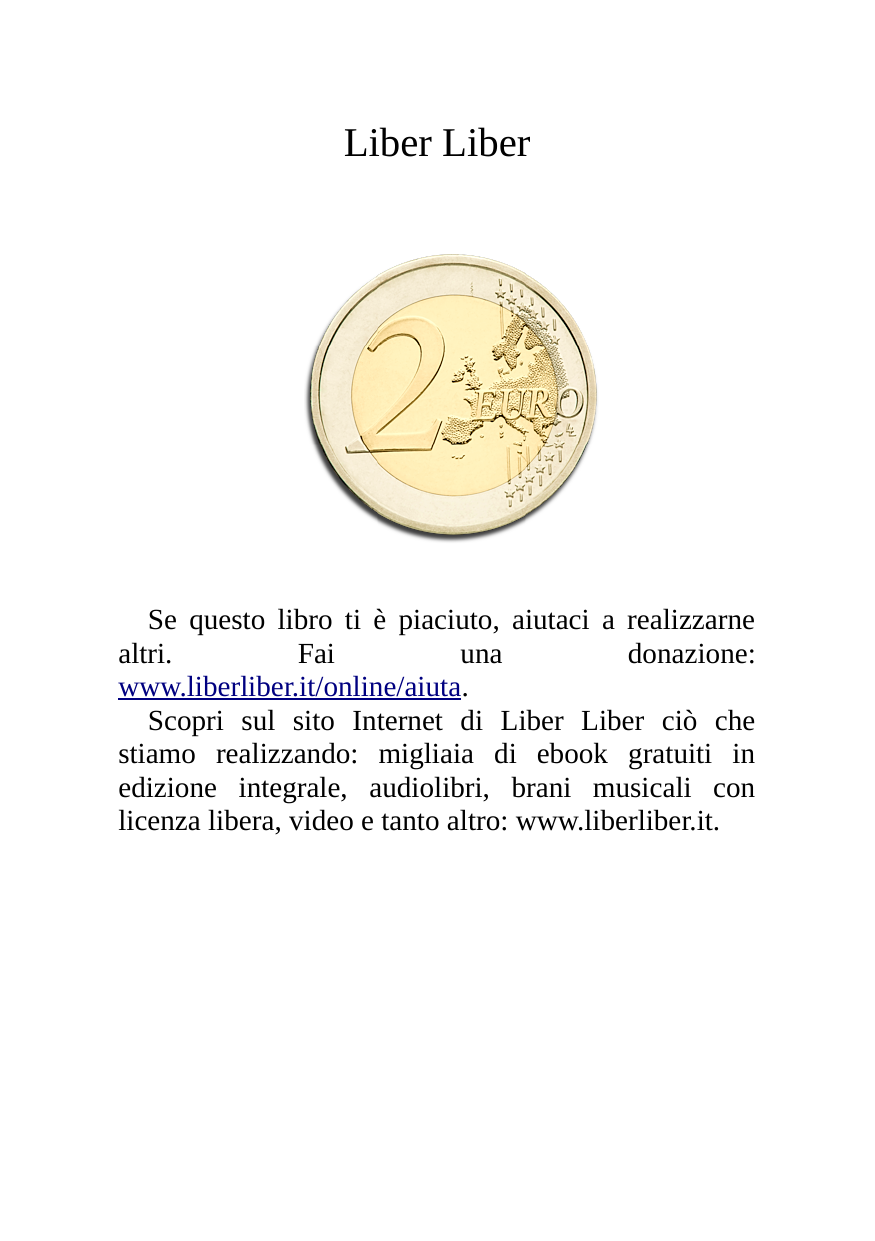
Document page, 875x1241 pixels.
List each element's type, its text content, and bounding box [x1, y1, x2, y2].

subtitle Liber Liber [118, 118, 756, 165]
text Scopri sul sito Internet di Liber Liber ciò che stiamo realizzando: migliaia di ebook gratuiti in edizione integrale, audiolibri, brani musicali con licenza libera, video e tanto altro: www.liberliber.it. [118, 703, 756, 837]
text Se questo libro ti è piaciuto, aiutaci a realizzarne altri. Fai una donazione: www.liberliber.it/online/aiuta. [118, 602, 756, 703]
picture [304, 247, 600, 544]
